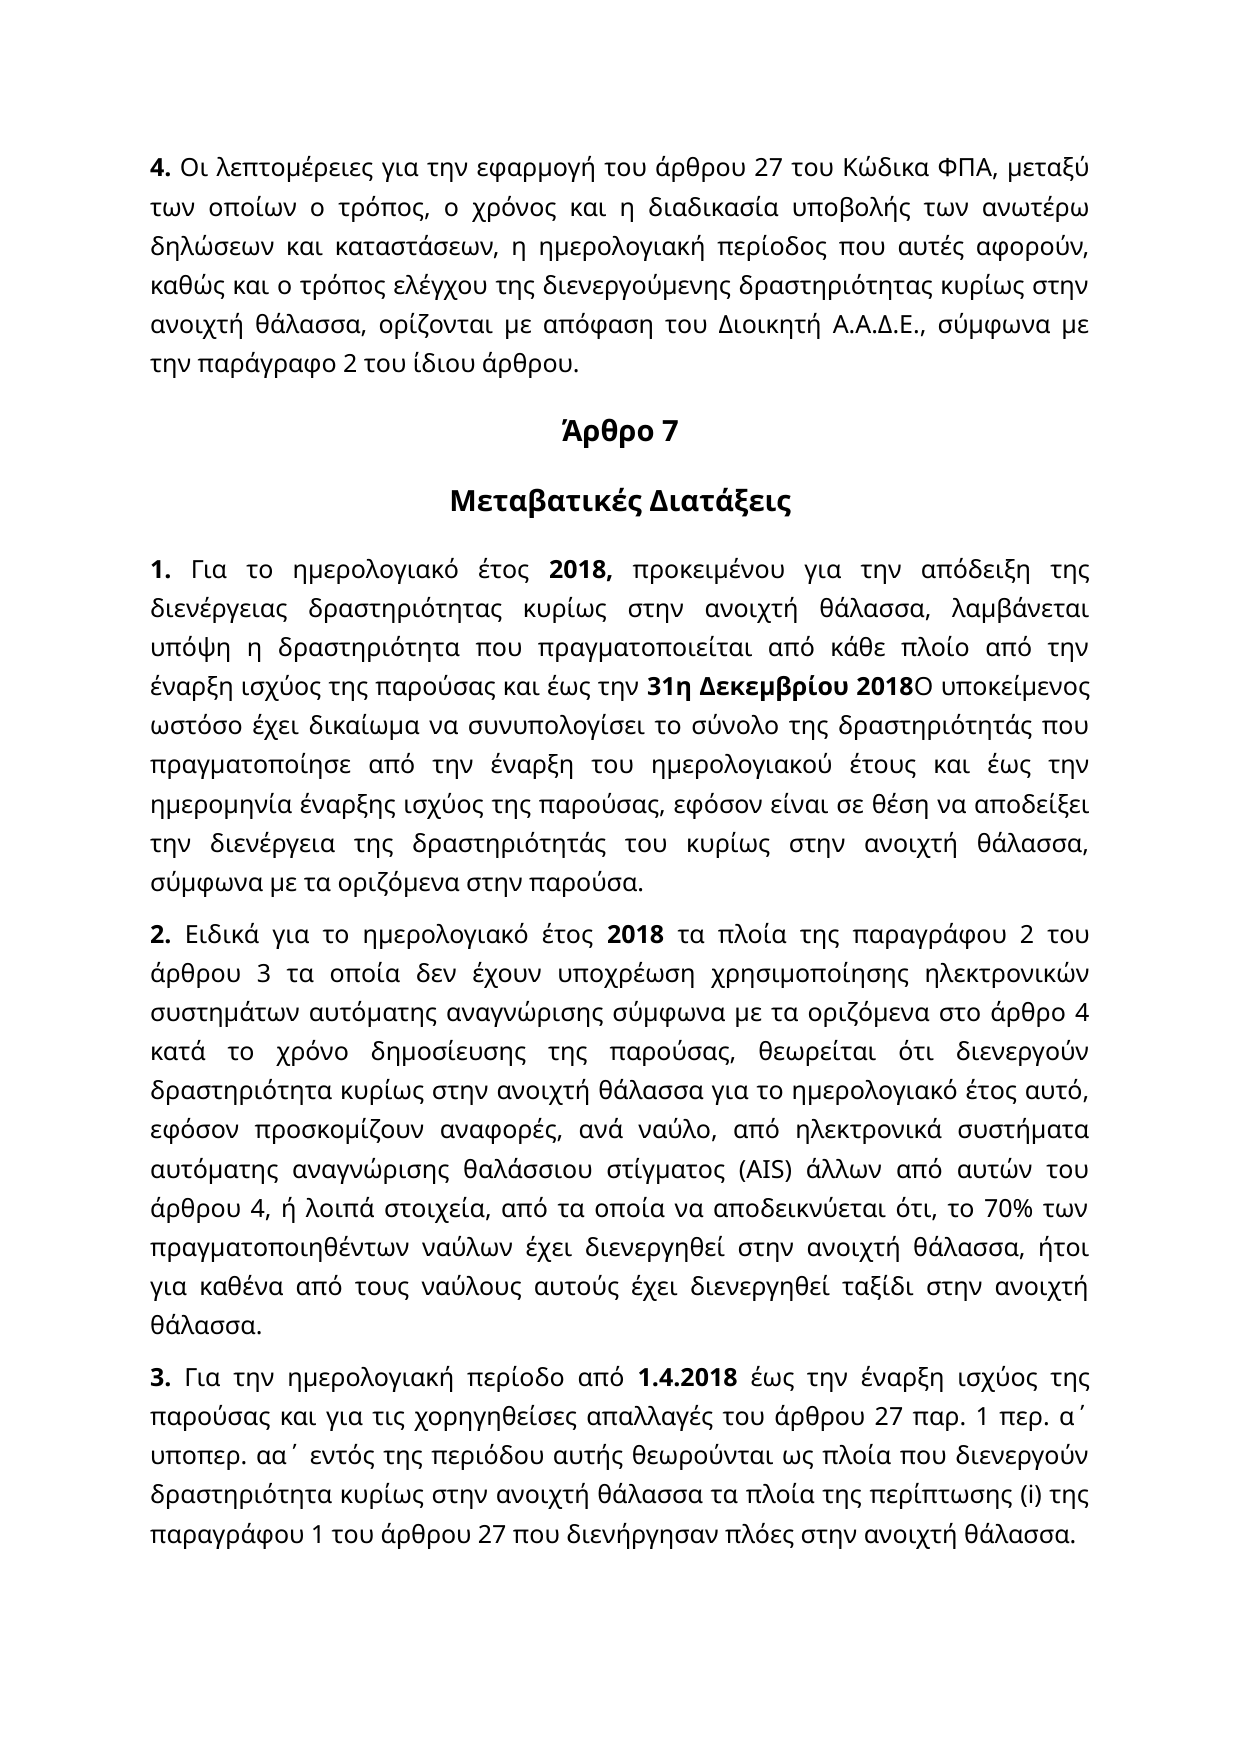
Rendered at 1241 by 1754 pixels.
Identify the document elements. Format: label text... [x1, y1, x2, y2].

text 3. Για την ημερολογιακή περίοδο από 1.4.2018 έως την έναρξη ισχύος της παρούσας και για τις χορηγηθείσες απαλλαγές του άρθρου 27 παρ. 1 περ. α΄ υποπερ. αα΄ εντός της περιόδου αυτής θεωρούνται ως πλοία που διενεργούν δραστηριότητα κυρίως στην ανοιχτή θάλασσα τα πλοία της περίπτωσης (i) της παραγράφου 1 του άρθρου 27 που διενήργησαν πλόες στην ανοιχτή θάλασσα. [150, 1359, 1090, 1550]
text 2. Ειδικά για το ημερολογιακό έτος 2018 τα πλοία της παραγράφου 2 του άρθρου 3 τα οποία δεν έχουν υποχρέωση χρησιμοποίησης ηλεκτρονικών συστημάτων αυτόματης αναγνώρισης σύμφωνα με τα οριζόμενα στο άρθρο 4 κατά το χρόνο δημοσίευσης της παρούσας, θεωρείται ότι διενεργούν δραστηριότητα κυρίως στην ανοιχτή θάλασσα για το ημερολογιακό έτος αυτό, εφόσον προσκομίζουν αναφορές, ανά ναύλο, από ηλεκτρονικά συστήματα αυτόματης αναγνώρισης θαλάσσιου στίγματος (AIS) άλλων από αυτών του άρθρου 4, ή λοιπά στοιχεία, από τα οποία να αποδεικνύεται ότι, το 70% των πραγματοποιηθέντων ναύλων έχει διενεργηθεί στην ανοιχτή θάλασσα, ήτοι για καθένα από τους ναύλους αυτούς έχει διενεργηθεί ταξίδι στην ανοιχτή θάλασσα. [150, 916, 1090, 1342]
text 1. Για το ημερολογιακό έτος 2018, προκειμένου για την απόδειξη της διενέργειας δραστηριότητας κυρίως στην ανοιχτή θάλασσα, λαμβάνεται υπόψη η δραστηριότητα που πραγματοποιείται από κάθε πλοίο από την έναρξη ισχύος της παρούσας και έως την 31η Δεκεμβρίου 2018Ο υποκείμενος ωστόσο έχει δικαίωμα να συνυπολογίσει το σύνολο της δραστηριότητάς που πραγματοποίησε από την έναρξη του ημερολογιακού έτους και έως την ημερομηνία έναρξης ισχύος της παρούσας, εφόσον είναι σε θέση να αποδείξει την διενέργεια της δραστηριότητάς του κυρίως στην ανοιχτή θάλασσα, σύμφωνα με τα οριζόμενα στην παρούσα. [150, 551, 1090, 899]
subtitle Άρθρο 7 [150, 410, 1090, 450]
text 4. Οι λεπτομέρειες για την εφαρμογή του άρθρου 27 του Κώδικα ΦΠΑ, μεταξύ των οποίων ο τρόπος, ο χρόνος και η διαδικασία υποβολής των ανωτέρω δηλώσεων και καταστάσεων, η ημερολογιακή περίοδος που αυτές αφορούν, καθώς και ο τρόπος ελέγχου της διενεργούμενης δραστηριότητας κυρίως στην ανοιχτή θάλασσα, ορίζονται με απόφαση του Διοικητή Α.Α.Δ.Ε., σύμφωνα με την παράγραφο 2 του ίδιου άρθρου. [150, 150, 1090, 380]
subtitle Μεταβατικές Διατάξεις [150, 481, 1090, 520]
